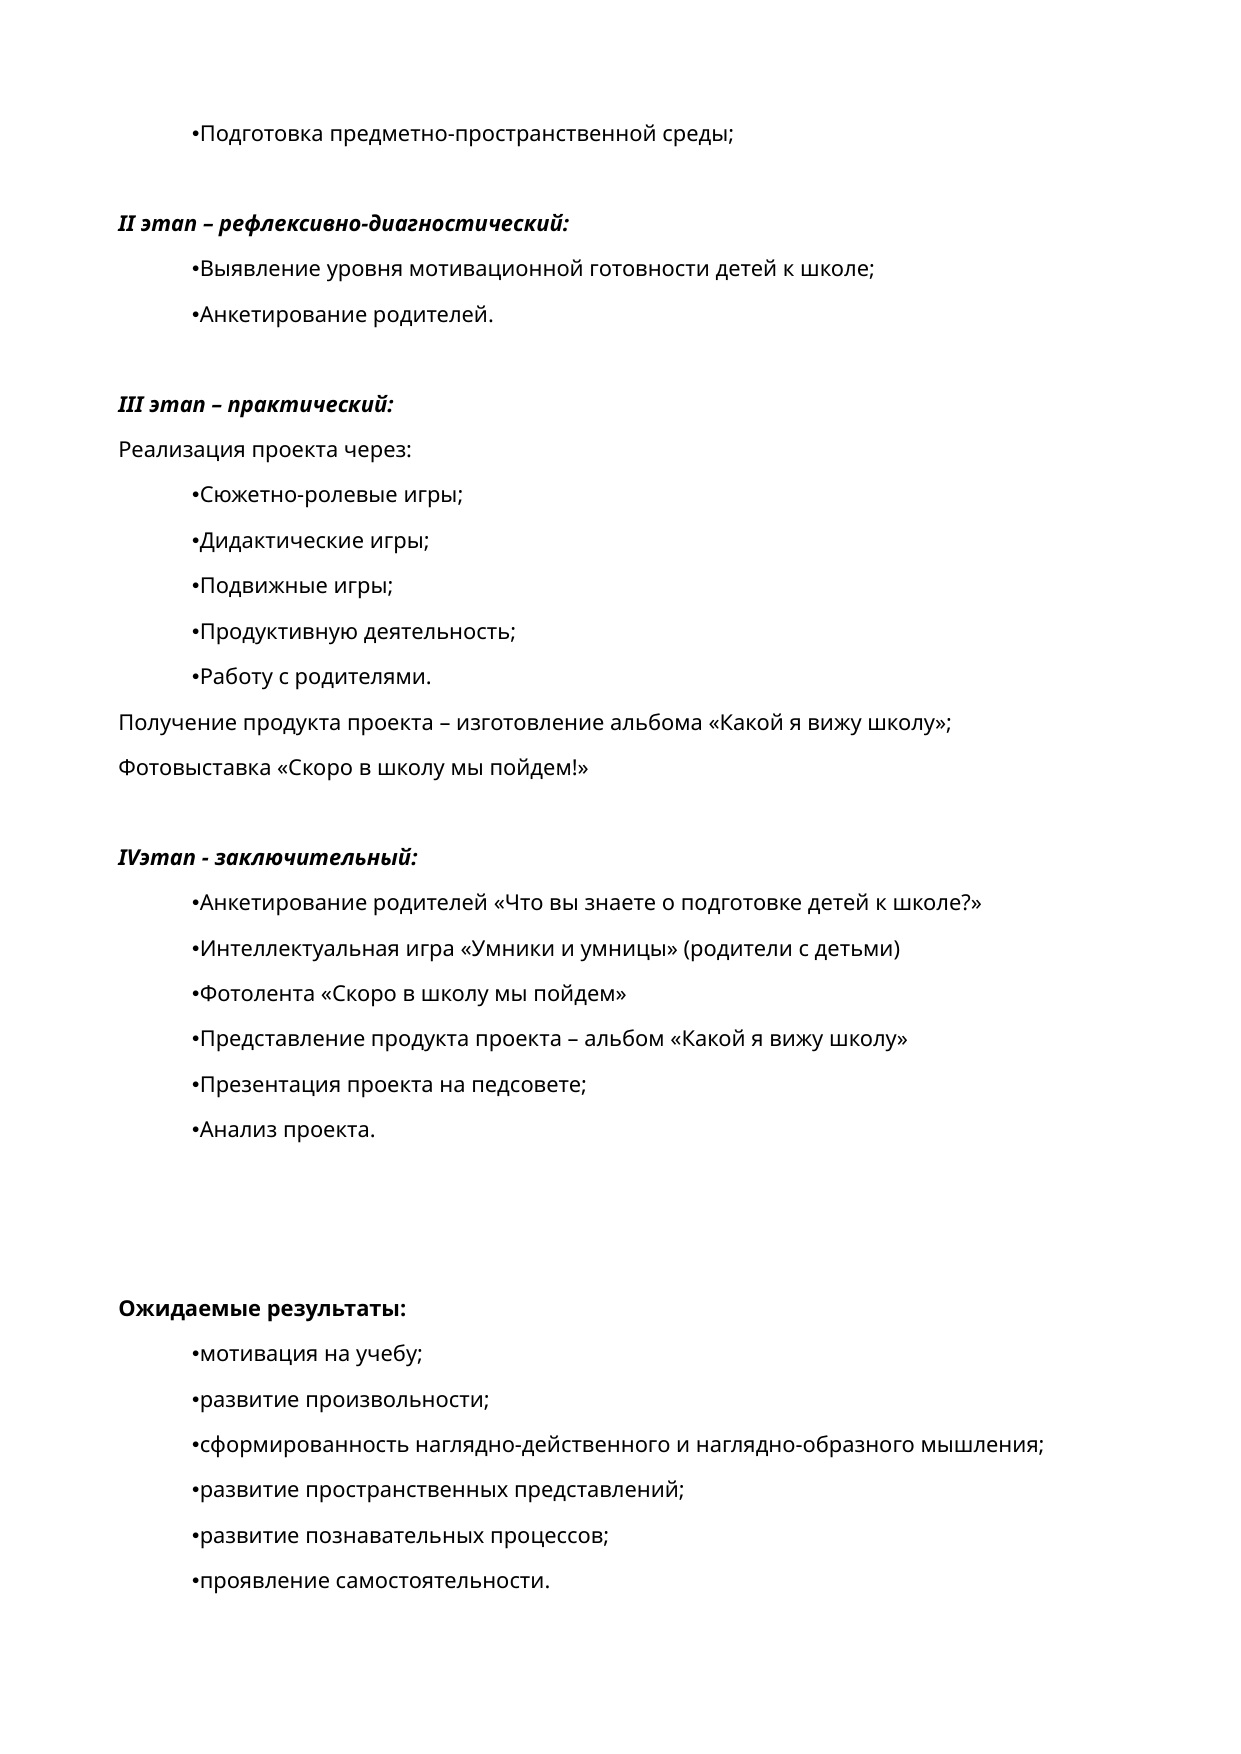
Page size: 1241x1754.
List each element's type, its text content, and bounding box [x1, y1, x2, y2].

text Фотовыставка «Скоро в школу мы пойдем!» [118, 752, 1122, 782]
list Работу с родителями. [118, 661, 1122, 691]
list Анкетирование родителей «Что вы знаете о подготовке детей к школе?» [118, 887, 1122, 917]
list Подвижные игры; [118, 570, 1122, 600]
list Презентация проекта на педсовете; [118, 1069, 1122, 1098]
list Анкетирование родителей. [118, 299, 1122, 328]
list Фотолента «Скоро в школу мы пойдем» [118, 978, 1122, 1008]
list развитие пространственных представлений; [118, 1474, 1122, 1504]
list Дидактические игры; [118, 525, 1122, 554]
text Ожидаемые результаты: [118, 1293, 1122, 1322]
list проявление самостоятельности. [118, 1565, 1122, 1595]
text II этап – рефлексивно-диагностический: [118, 208, 1122, 238]
list сформированность наглядно-действенного и наглядно-образного мышления; [118, 1429, 1122, 1459]
list Продуктивную деятельность; [118, 616, 1122, 645]
list Выявление уровня мотивационной готовности детей к школе; [118, 253, 1122, 283]
text Реализация проекта через: [118, 434, 1122, 464]
text IVэтап - заключительный: [118, 842, 1122, 871]
list Представление продукта проекта – альбом «Какой я вижу школу» [118, 1023, 1122, 1053]
list мотивация на учебу; [118, 1338, 1122, 1368]
list Анализ проекта. [118, 1114, 1122, 1144]
text III этап – практический: [118, 388, 1122, 418]
list развитие произвольности; [118, 1383, 1122, 1413]
list Подготовка предметно-пространственной среды; [118, 118, 1122, 148]
list развитие познавательных процессов; [118, 1520, 1122, 1549]
list Сюжетно-ролевые игры; [118, 479, 1122, 509]
list Интеллектуальная игра «Умники и умницы» (родители с детьми) [118, 932, 1122, 962]
text Получение продукта проекта – изготовление альбома «Какой я вижу школу»; [118, 706, 1122, 736]
